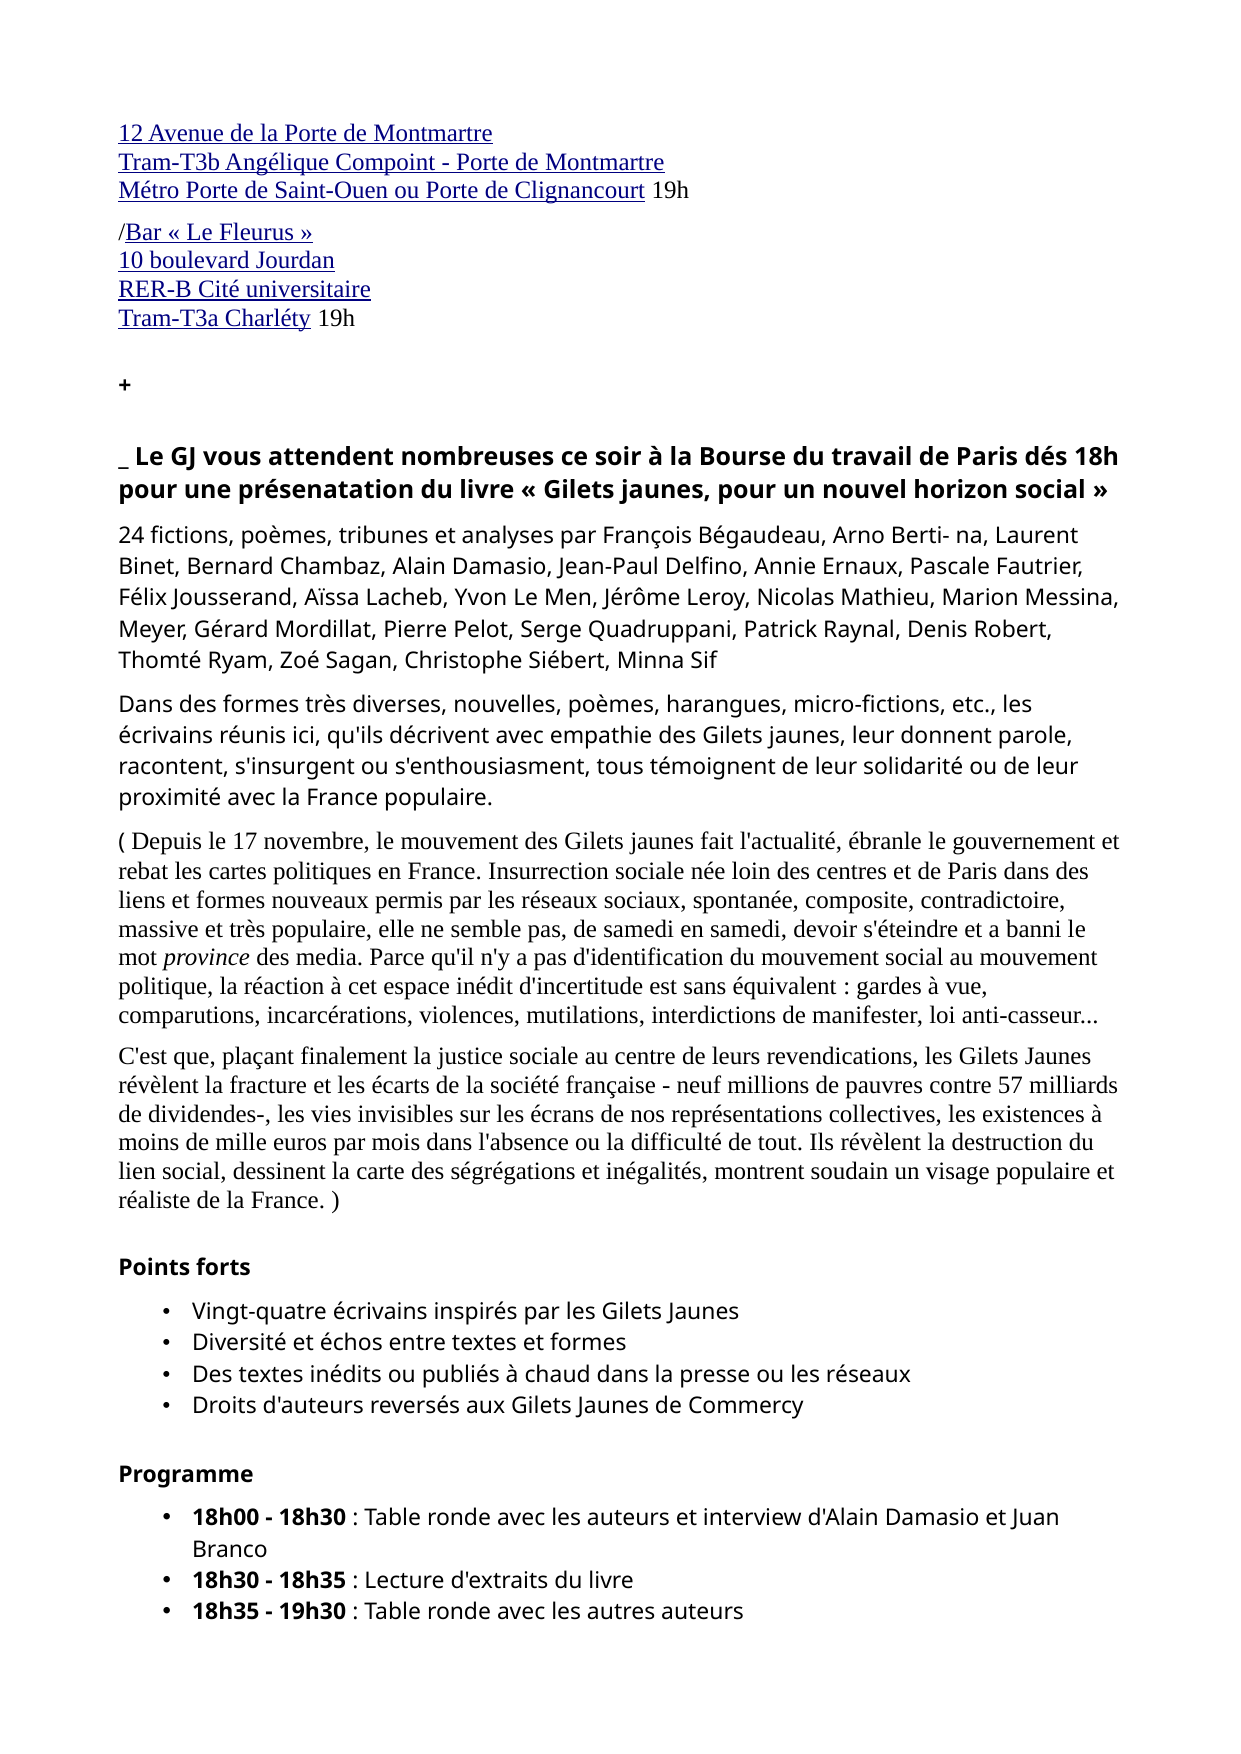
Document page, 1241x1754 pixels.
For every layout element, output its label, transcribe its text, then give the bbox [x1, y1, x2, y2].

list Des textes inédits ou publiés à chaud dans la presse ou les réseaux [162, 1357, 1122, 1389]
list Vingt-quatre écrivains inspirés par les Gilets Jaunes [162, 1295, 1122, 1326]
list Droits d'auteurs reversés aux Gilets Jaunes de Commercy [162, 1389, 1122, 1420]
text 12 Avenue de la Porte de Montmartre Tram-T3b Angélique Compoint - Porte de Montmartre Métro Porte de Saint-Ouen ou Porte de Clignancourt 19h [118, 118, 1122, 204]
text ( Depuis le 17 novembre, le mouvement des Gilets jaunes fait l'actualité, ébranle le gouvernement et rebat les cartes politiques en France. Insurrection sociale née loin des centres et de Paris dans des liens et formes nouveaux permis par les réseaux sociaux, spontanée, composite, contradictoire, massive et très populaire, elle ne semble pas, de samedi en samedi, devoir s'éteindre et a banni le mot province des media. Parce qu'il n'y a pas d'identification du mouvement social au mouvement politique, la réaction à cet espace inédit d'incertitude est sans équivalent : gardes à vue, comparutions, incarcérations, violences, mutilations, interdictions de manifester, loi anti-casseur... [118, 825, 1122, 1029]
subtitle Programme [118, 1457, 1122, 1489]
text 24 fictions, poèmes, tribunes et analyses par François Bégaudeau, Arno Berti- na, Laurent Binet, Bernard Chambaz, Alain Damasio, Jean-Paul Delfino, Annie Ernaux, Pascale Fautrier, Félix Jousserand, Aïssa Lacheb, Yvon Le Men, Jérôme Leroy, Nicolas Mathieu, Marion Messina, Meyer, Gérard Mordillat, Pierre Pelot, Serge Quadruppani, Patrick Raynal, Denis Robert, Thomté Ryam, Zoé Sagan, Christophe Siébert, Minna Sif [118, 519, 1122, 675]
subtitle _ Le GJ vous attendent nombreuses ce soir à la Bourse du travail de Paris dés 18h pour une présenatation du livre « Gilets jaunes, pour un nouvel horizon social » [118, 438, 1122, 506]
list Diversité et échos entre textes et formes [162, 1326, 1122, 1357]
text C'est que, plaçant finalement la justice sociale au centre de leurs revendications, les Gilets Jaunes révèlent la fracture et les écarts de la société française - neuf millions de pauvres contre 57 milliards de dividendes-, les vies invisibles sur les écrans de nos représentations collectives, les existences à moins de mille euros par mois dans l'absence ou la difficulté de tout. Ils révèlent la destruction du lien social, dessinent la carte des ségrégations et inégalités, montrent soudain un visage populaire et réaliste de la France. ) [118, 1041, 1122, 1214]
text Dans des formes très diverses, nouvelles, poèmes, harangues, micro-fictions, etc., les écrivains réunis ici, qu'ils décrivent avec empathie des Gilets jaunes, leur donnent parole, racontent, s'insurgent ou s'enthousiasment, tous témoignent de leur solidarité ou de leur proximité avec la France populaire. [118, 687, 1122, 812]
list 18h00 - 18h30 : Table ronde avec les auteurs et interview d'Alain Damasio et Juan Branco [162, 1501, 1122, 1564]
subtitle + [118, 369, 1122, 401]
subtitle Points forts [118, 1251, 1122, 1282]
list 18h35 - 19h30 : Table ronde avec les autres auteurs [162, 1595, 1122, 1626]
text /Bar « Le Fleurus » 10 boulevard Jourdan RER-B Cité universitaire Tram-T3a Charléty 19h [118, 217, 1122, 332]
list 18h30 - 18h35 : Lecture d'extraits du livre [162, 1564, 1122, 1595]
